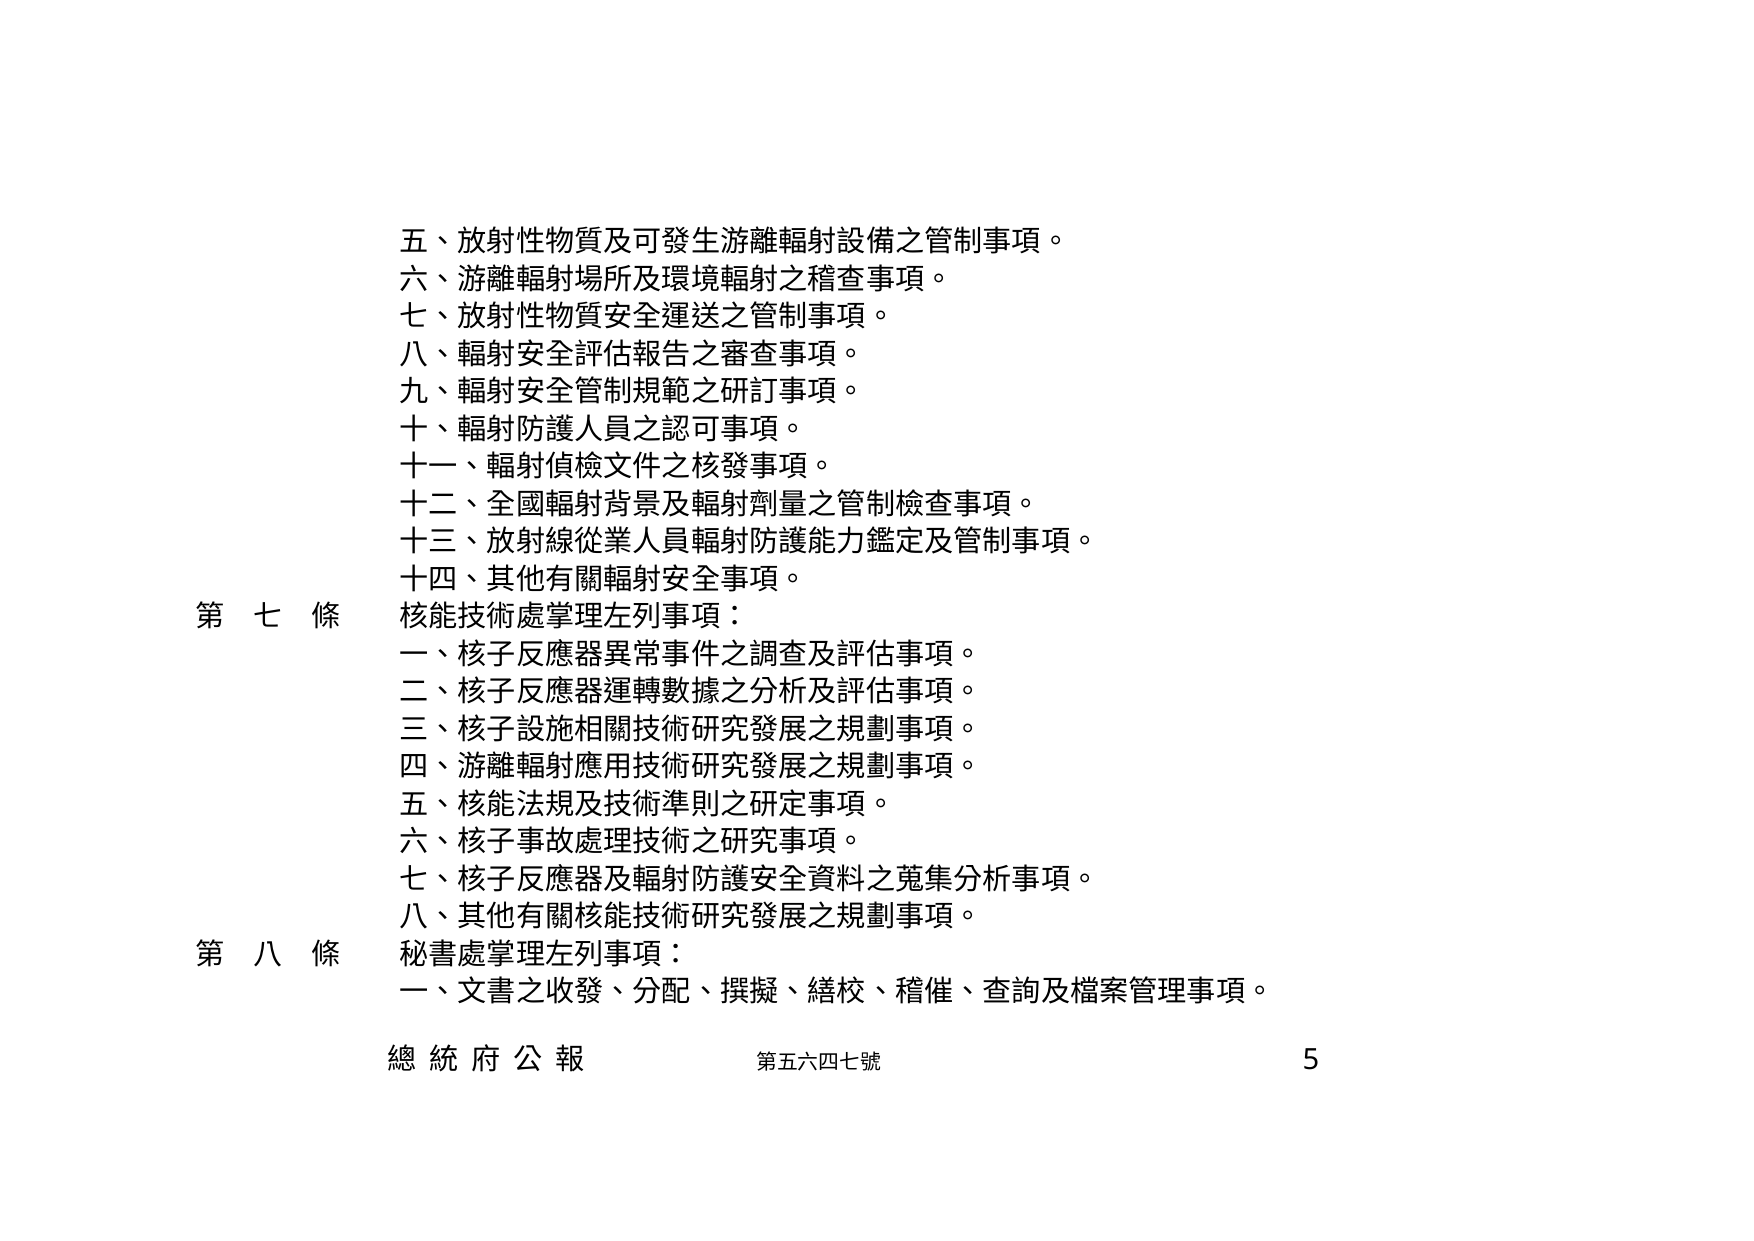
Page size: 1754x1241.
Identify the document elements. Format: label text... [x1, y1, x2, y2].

text 第 七 條 核能技術處掌理左列事項： [195, 597, 1559, 634]
text 九、輻射安全管制規範之研訂事項。 [399, 372, 1559, 409]
text 三、核子設施相關技術研究發展之規劃事項。 [399, 709, 1559, 747]
text 十四、其他有關輻射安全事項。 [399, 559, 1559, 597]
text 十二、全國輻射背景及輻射劑量之管制檢查事項。 [399, 484, 1559, 522]
text 十一、輻射偵檢文件之核發事項。 [399, 447, 1559, 484]
text 十三、放射線從業人員輻射防護能力鑑定及管制事項。 [399, 522, 1559, 559]
text 五、放射性物質及可發生游離輻射設備之管制事項。 [399, 222, 1559, 259]
text 五、核能法規及技術準則之研定事項。 [399, 784, 1559, 822]
text 七、放射性物質安全運送之管制事項。 [399, 297, 1559, 334]
text 八、輻射安全評估報告之審查事項。 [399, 334, 1559, 372]
text 一、文書之收發、分配、撰擬、繕校、稽催、查詢及檔案管理事項。 [399, 972, 1559, 1009]
text 第 八 條 秘書處掌理左列事項： [195, 934, 1559, 972]
text 六、核子事故處理技術之研究事項。 [399, 822, 1559, 859]
text 四、游離輻射應用技術研究發展之規劃事項。 [399, 747, 1559, 784]
text 十、輻射防護人員之認可事項。 [399, 409, 1559, 447]
text 六、游離輻射場所及環境輻射之稽查事項。 [399, 259, 1559, 297]
text 一、核子反應器異常事件之調查及評估事項。 [399, 634, 1559, 672]
text 七、核子反應器及輻射防護安全資料之蒐集分析事項。 [399, 859, 1559, 897]
text 八、其他有關核能技術研究發展之規劃事項。 [399, 897, 1559, 934]
text 二、核子反應器運轉數據之分析及評估事項。 [399, 672, 1559, 709]
